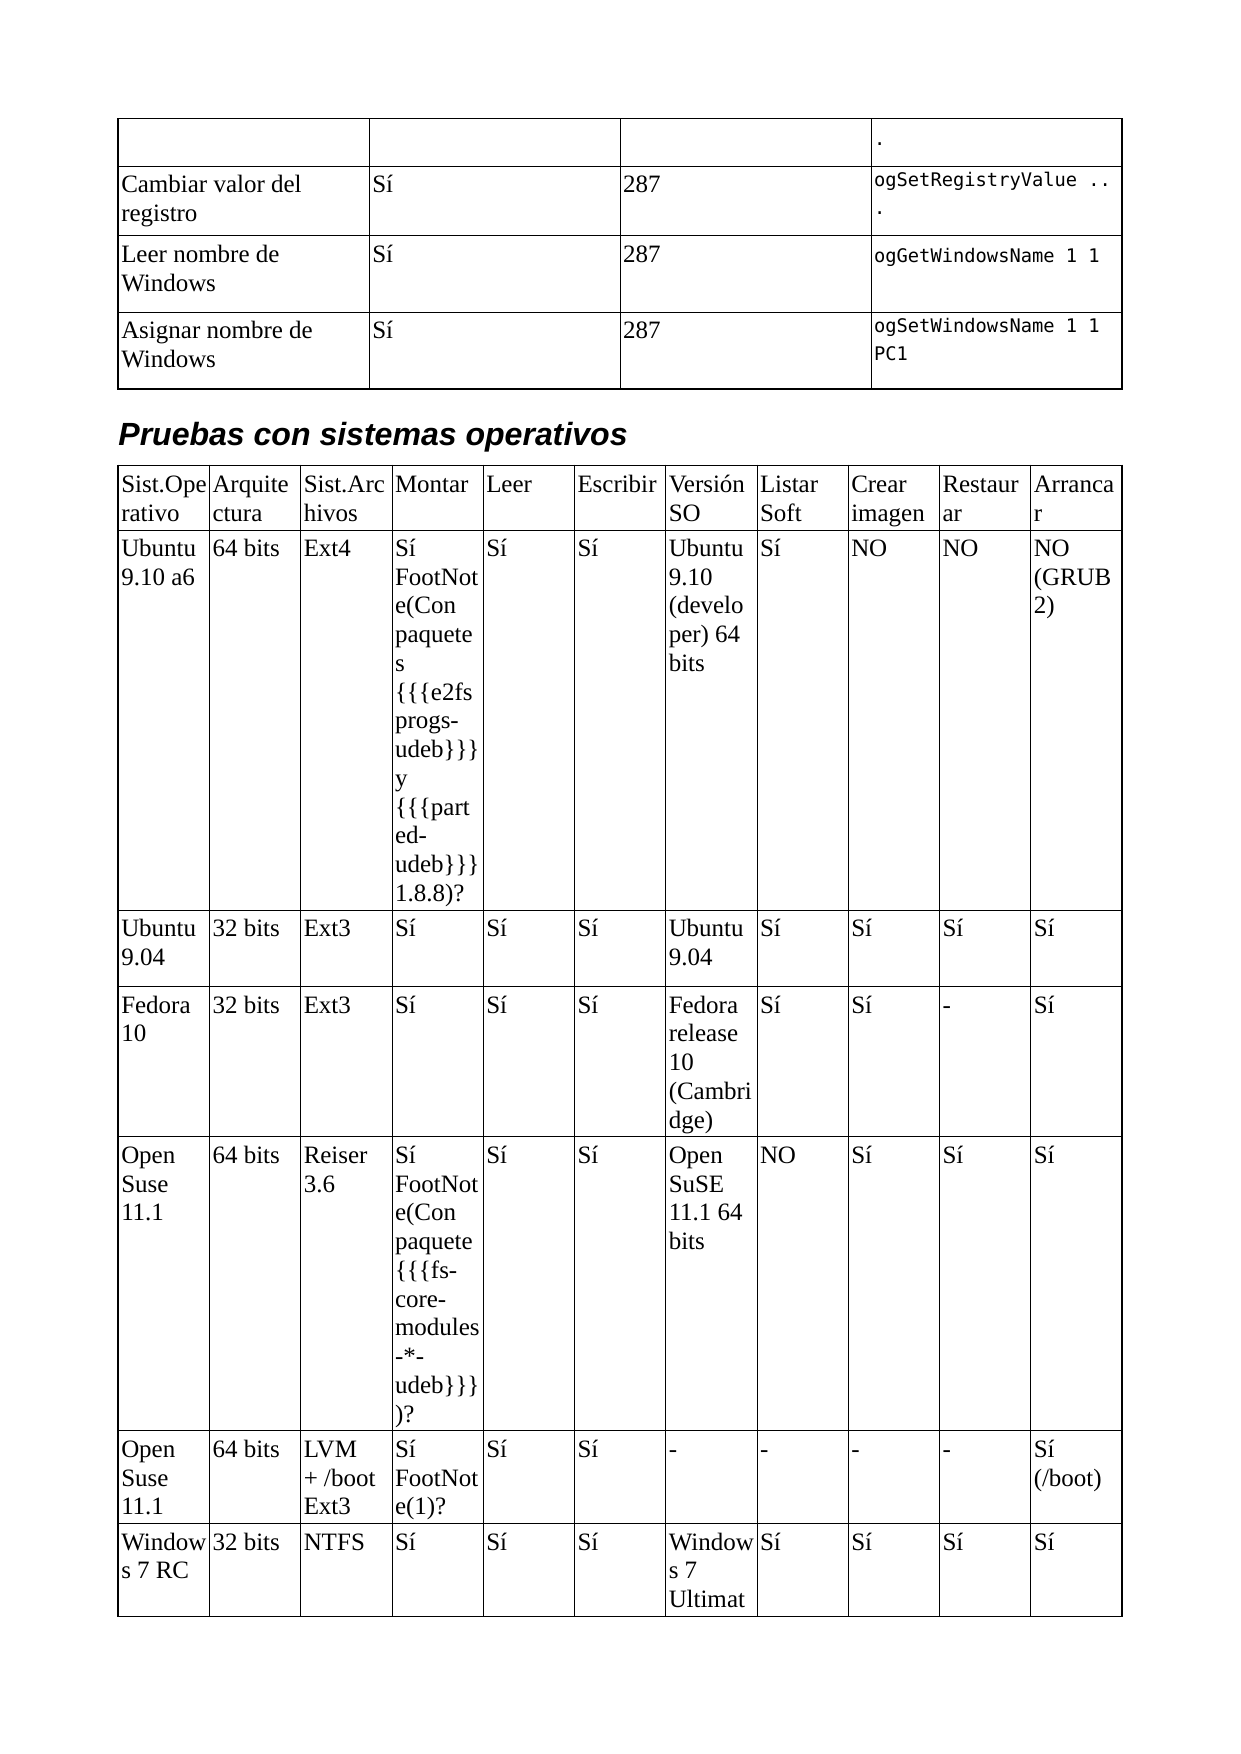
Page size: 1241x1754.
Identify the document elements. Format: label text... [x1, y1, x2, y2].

table_cell Sí [575, 911, 665, 986]
table_header Restaurar [940, 466, 1030, 529]
table_cell Fedora release 10 (Cambridge) [666, 987, 757, 1136]
table_cell 64 bits [210, 1431, 300, 1523]
table_cell Ubuntu 9.10 (developer) 64 bits [666, 531, 757, 910]
table_cell Sí [940, 1524, 1030, 1616]
table_cell Sí [849, 1524, 939, 1616]
table_cell Sí FootNote(Con paquetes {{{e2fsprogs-udeb}}} y {{{parted-udeb}}} 1.8.8)? [393, 531, 483, 910]
table_cell Sí [484, 911, 574, 986]
table_cell Ubuntu 9.04 [666, 911, 757, 986]
table_cell Open Suse 11.1 [119, 1431, 209, 1523]
table_cell Ext3 [301, 987, 392, 1136]
table_cell Sí [758, 911, 848, 986]
table_cell Sí [370, 167, 620, 235]
table_cell [621, 119, 871, 166]
table_cell Sí FootNote(1)? [393, 1431, 483, 1523]
table_cell Sí [758, 987, 848, 1136]
table_header Sist.Archivos [301, 466, 392, 529]
table_cell - [758, 1431, 848, 1523]
table_cell NO [940, 531, 1030, 910]
table_cell 32 bits [210, 911, 300, 986]
table_cell Sí [370, 313, 620, 388]
table_cell Fedora 10 [119, 987, 209, 1136]
table_cell Sí [1031, 987, 1121, 1136]
table_header Sist.Operativo [119, 466, 209, 529]
table_header Listar Soft [758, 466, 848, 529]
table_cell Sí [849, 911, 939, 986]
table_cell Sí [484, 987, 574, 1136]
table_cell ogGetWindowsName 1 1 [872, 236, 1121, 312]
table_cell Open Suse 11.1 [119, 1137, 209, 1430]
table_header Arquitectura [210, 466, 300, 529]
table_cell Cambiar valor del registro [119, 167, 369, 235]
table_cell Sí [575, 1137, 665, 1430]
table_cell Sí [370, 236, 620, 312]
table_cell Sí [1031, 911, 1121, 986]
table_cell NTFS [301, 1524, 392, 1616]
table_cell Sí [484, 1524, 574, 1616]
table_cell Sí [849, 987, 939, 1136]
table_header Versión SO [666, 466, 757, 529]
table_cell Asignar nombre de Windows [119, 313, 369, 388]
table_cell Sí [575, 531, 665, 910]
table_cell Ubuntu 9.10 a6 [119, 531, 209, 910]
table_cell [119, 119, 369, 166]
table_cell - [940, 1431, 1030, 1523]
table_cell Windows 7 RC [119, 1524, 209, 1616]
table_cell ogSetRegistryValue ... [872, 167, 1121, 235]
table_cell Windows 7 Ultimat [666, 1524, 757, 1616]
table_cell Sí [940, 1137, 1030, 1430]
table_cell Sí [575, 987, 665, 1136]
table_cell Sí [575, 1524, 665, 1616]
table_cell Sí [484, 1431, 574, 1523]
table_cell 64 bits [210, 531, 300, 910]
subtitle Pruebas con sistemas operativos [118, 415, 1122, 452]
table_header Crear imagen [849, 466, 939, 529]
table_cell Sí [393, 987, 483, 1136]
table_cell Reiser 3.6 [301, 1137, 392, 1430]
table_cell Ubuntu 9.04 [119, 911, 209, 986]
table_cell - [849, 1431, 939, 1523]
table_cell 32 bits [210, 1524, 300, 1616]
table_cell Sí [1031, 1137, 1121, 1430]
table_cell Sí [575, 1431, 665, 1523]
table_cell LVM + /boot Ext3 [301, 1431, 392, 1523]
table_cell Sí [484, 1137, 574, 1430]
table_cell 287 [621, 167, 871, 235]
table_header Arrancar [1031, 466, 1121, 529]
table_cell Ext3 [301, 911, 392, 986]
table_cell Open SuSE 11.1 64 bits [666, 1137, 757, 1430]
table_cell Sí [1031, 1524, 1121, 1616]
table_cell Sí [484, 531, 574, 910]
table_cell Sí [758, 1524, 848, 1616]
table_header Montar [393, 466, 483, 529]
table_cell NO [849, 531, 939, 910]
table_cell - [666, 1431, 757, 1523]
table_header Escribir [575, 466, 665, 529]
table_cell Sí [393, 911, 483, 986]
table_cell 287 [621, 313, 871, 388]
table_cell Sí [758, 531, 848, 910]
table_cell NO (GRUB2) [1031, 531, 1121, 910]
table_cell Sí (/boot) [1031, 1431, 1121, 1523]
table_cell ogSetWindowsName 1 1 PC1 [872, 313, 1121, 388]
table_cell Ext4 [301, 531, 392, 910]
table_cell Sí [393, 1524, 483, 1616]
table_cell Sí [849, 1137, 939, 1430]
table_cell Sí FootNote(Con paquete {{{fs-core-modules-*-udeb}}})? [393, 1137, 483, 1430]
table_cell . [872, 119, 1121, 166]
table_header Leer [484, 466, 574, 529]
table_cell 64 bits [210, 1137, 300, 1430]
table_cell Sí [940, 911, 1030, 986]
table_cell NO [758, 1137, 848, 1430]
table_cell Leer nombre de Windows [119, 236, 369, 312]
table_cell - [940, 987, 1030, 1136]
table_cell [370, 119, 620, 166]
table_cell 32 bits [210, 987, 300, 1136]
table_cell 287 [621, 236, 871, 312]
